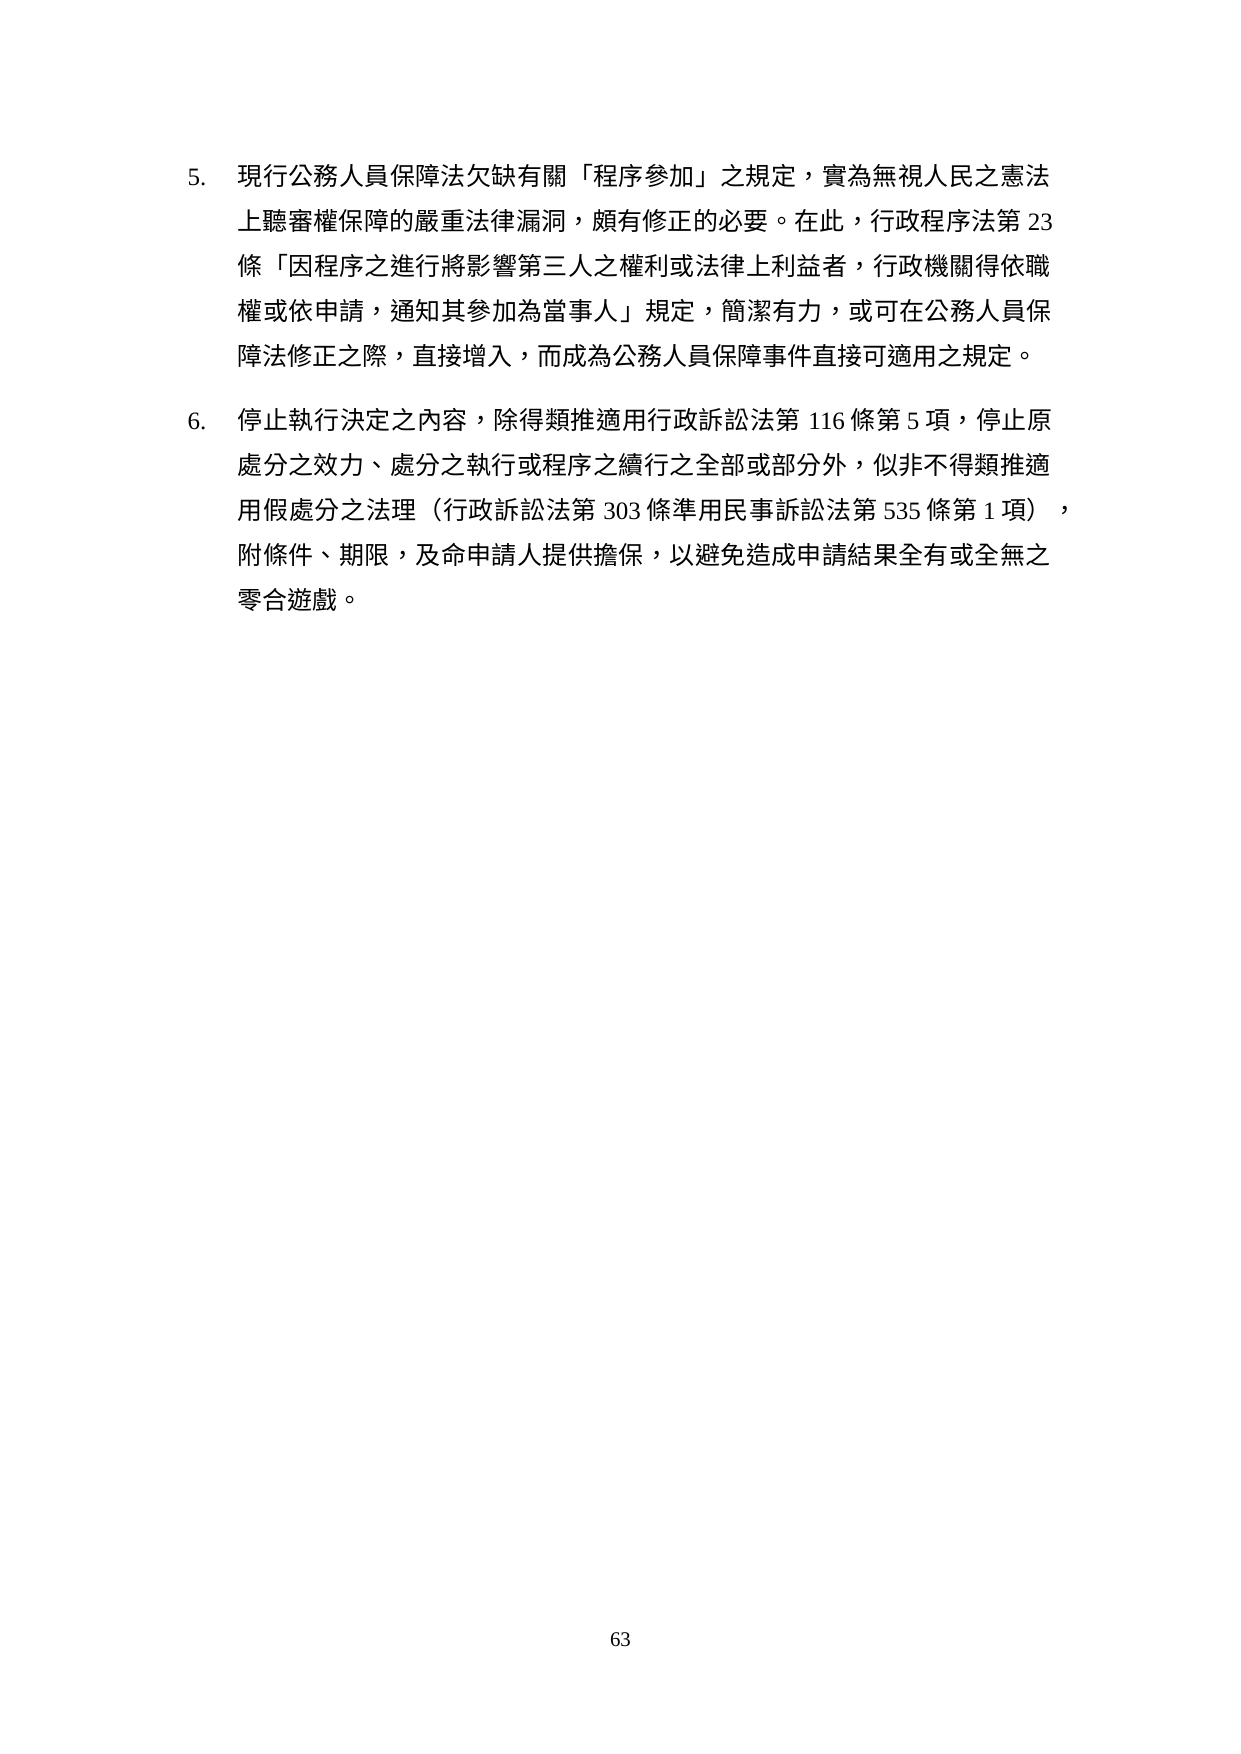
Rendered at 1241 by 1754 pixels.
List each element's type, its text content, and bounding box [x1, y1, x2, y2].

list 現行公務人員保障法欠缺有關「程序參加」之規定，實為無視人民之憲法上聽審權保障的嚴重法律漏洞，頗有修正的必要。在此，行政程序法第23條「因程序之進行將影響第三人之權利或法律上利益者，行政機關得依職權或依申請，通知其參加為當事人」規定，簡潔有力，或可在公務人員保障法修正之際，直接增入，而成為公務人員保障事件直接可適用之規定。 [187, 150, 1053, 367]
list 停止執行決定之內容，除得類推適用行政訴訟法第116條第5項，停止原處分之效力、處分之執行或程序之續行之全部或部分外，似非不得類推適用假處分之法理（行政訴訟法第303條準用民事訴訟法第535條第1項），附條件、期限，及命申請人提供擔保，以避免造成申請結果全有或全無之零合遊戲。 [187, 393, 1053, 611]
